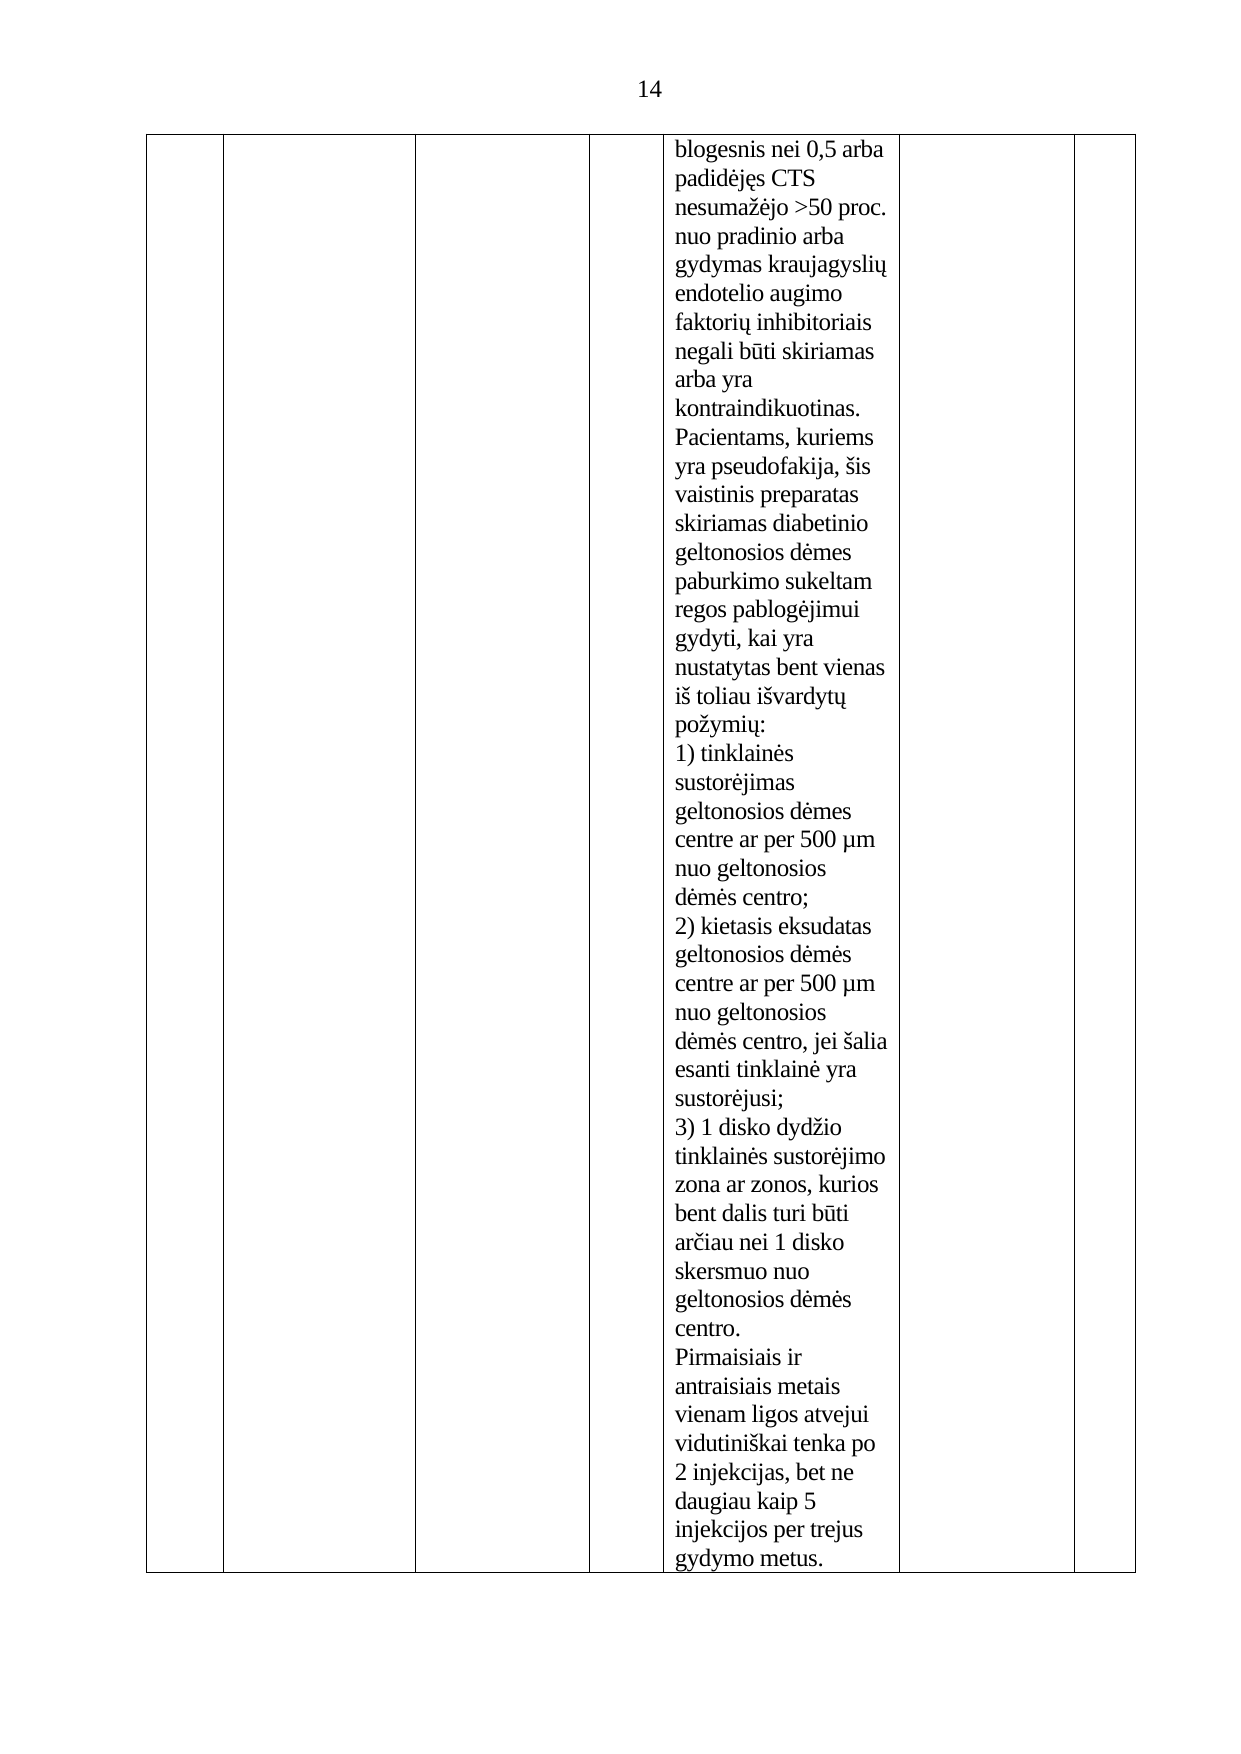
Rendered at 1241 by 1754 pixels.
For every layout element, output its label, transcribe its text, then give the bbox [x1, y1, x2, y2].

table_header [900, 135, 1074, 1572]
table_header [1075, 135, 1135, 1572]
table_header [147, 135, 223, 1572]
table_header [416, 135, 589, 1572]
table_header [590, 135, 663, 1572]
table_header [224, 135, 415, 1572]
table_header blogesnis nei 0,5 arba padidėjęs CTS nesumažėjo >50 proc. nuo pradinio arba gydymas kraujagyslių endotelio augimo faktorių inhibitoriais negali būti skiriamas arba yra kontraindikuotinas. Pacientams, kuriems yra pseudofakija, šis vaistinis preparatas skiriamas diabetinio geltonosios dėmes paburkimo sukeltam regos pablogėjimui gydyti, kai yra nustatytas bent vienas iš toliau išvardytų požymių: 1) tinklainės sustorėjimas geltonosios dėmes centre ar per 500 µm nuo geltonosios dėmės centro; 2) kietasis eksudatas geltonosios dėmės centre ar per 500 µm nuo geltonosios dėmės centro, jei šalia esanti tinklainė yra sustorėjusi; 3) 1 disko dydžio tinklainės sustorėjimo zona ar zonos, kurios bent dalis turi būti arčiau nei 1 disko skersmuo nuo geltonosios dėmės centro. Pirmaisiais ir antraisiais metais vienam ligos atvejui vidutiniškai tenka po 2 injekcijas, bet ne daugiau kaip 5 injekcijos per trejus gydymo metus. [664, 135, 899, 1572]
